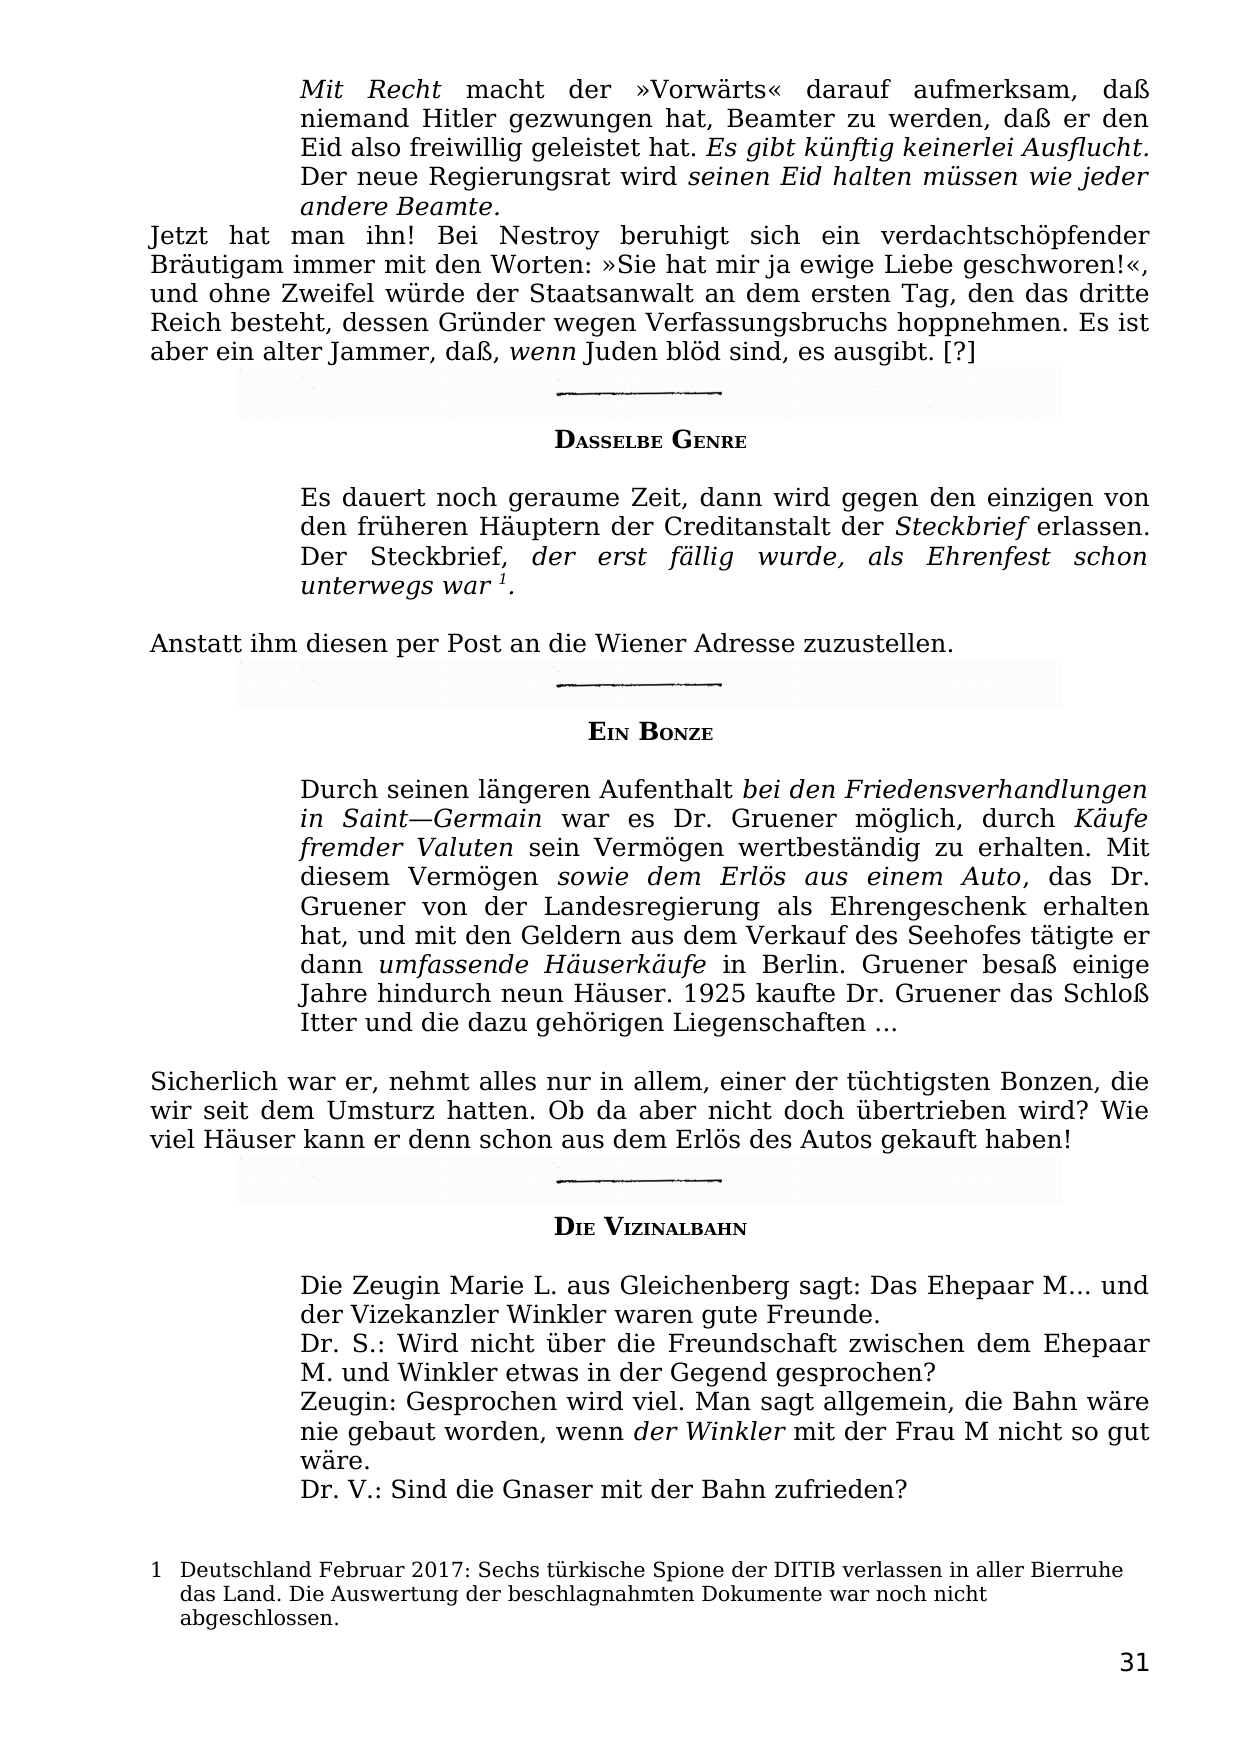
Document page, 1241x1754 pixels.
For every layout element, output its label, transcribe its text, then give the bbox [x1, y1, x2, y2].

text Mit Recht macht der »Vorwärts« darauf aufmerksam, daß niemand Hitler gezwungen hat, Beamter zu werden, daß er den Eid also freiwillig geleistet hat. Es gibt künftig keinerlei Ausflucht. Der neue Regierungsrat wird seinen Eid halten müssen wie jeder andere Beamte. [300, 75, 1151, 221]
text Ein Bonze [150, 658, 1151, 746]
text Die Vizinalbahn [150, 1154, 1151, 1242]
picture [237, 658, 1063, 709]
text Es dauert noch geraume Zeit, dann wird gegen den einzigen von den früheren Häuptern der Creditanstalt der Steckbrief erlassen. Der Steckbrief, der erst fällig wurde, als Ehrenfest schon unterwegs war . [300, 483, 1151, 600]
text Sicherlich war er, nehmt alles nur in allem, einer der tüchtigsten Bonzen, die wir seit dem Umsturz hatten. Ob da aber nicht doch übertrieben wird? Wie viel Häuser kann er denn schon aus dem Erlös des Autos gekauft haben! [150, 1067, 1151, 1154]
picture [237, 366, 1063, 418]
text Dr. S.: Wird nicht über die Freundschaft zwischen dem Ehepaar M. und Winkler etwas in der Gegend gesprochen? [300, 1329, 1151, 1387]
text Deutschland Februar 2017: Sechs türkische Spione der DITIB verlassen in aller Bierruhe das Land. Die Auswertung der beschlagnahmten Dokumente war noch nicht abgeschlossen. [150, 1558, 1151, 1631]
text Dasselbe Genre [150, 367, 1151, 454]
text Die Zeugin Marie L. aus Gleichenberg sagt: Das Ehepaar M... und der Vizekanzler Winkler waren gute Freunde. [300, 1271, 1151, 1329]
text Durch seinen längeren Aufenthalt bei den Friedensverhandlungen in Saint—Germain war es Dr. Gruener möglich, durch Käufe fremder Valuten sein Vermögen wertbeständig zu erhalten. Mit diesem Vermögen sowie dem Erlös aus einem Auto, das Dr. Gruener von der Landesregierung als Ehrengeschenk erhalten hat, und mit den Geldern aus dem Verkauf des Seehofes tätigte er dann umfassende Häuserkäufe in Berlin. Gruener besaß einige Jahre hindurch neun Häuser. 1925 kaufte Dr. Gruener das Schloß Itter und die dazu gehörigen Liegenschaften ... [300, 775, 1151, 1037]
text Dr. V.: Sind die Gnaser mit der Bahn zufrieden? [300, 1475, 1151, 1504]
text Anstatt ihm diesen per Post an die Wiener Adresse zuzustellen. [150, 629, 1151, 658]
text Jetzt hat man ihn! Bei Nestroy beruhigt sich ein verdachtschöpfender Bräutigam immer mit den Worten: »Sie hat mir ja ewige Liebe geschworen!«, und ohne Zweifel würde der Staatsanwalt an dem ersten Tag, den das dritte Reich besteht, dessen Gründer wegen Verfassungsbruchs hoppnehmen. Es ist aber ein alter Jammer, daß, wenn Juden blöd sind, es ausgibt. [?] [150, 221, 1151, 367]
picture [237, 1154, 1063, 1205]
text Zeugin: Gesprochen wird viel. Man sagt allgemein, die Bahn wäre nie gebaut worden, wenn der Winkler mit der Frau M nicht so gut wäre. [300, 1387, 1151, 1475]
